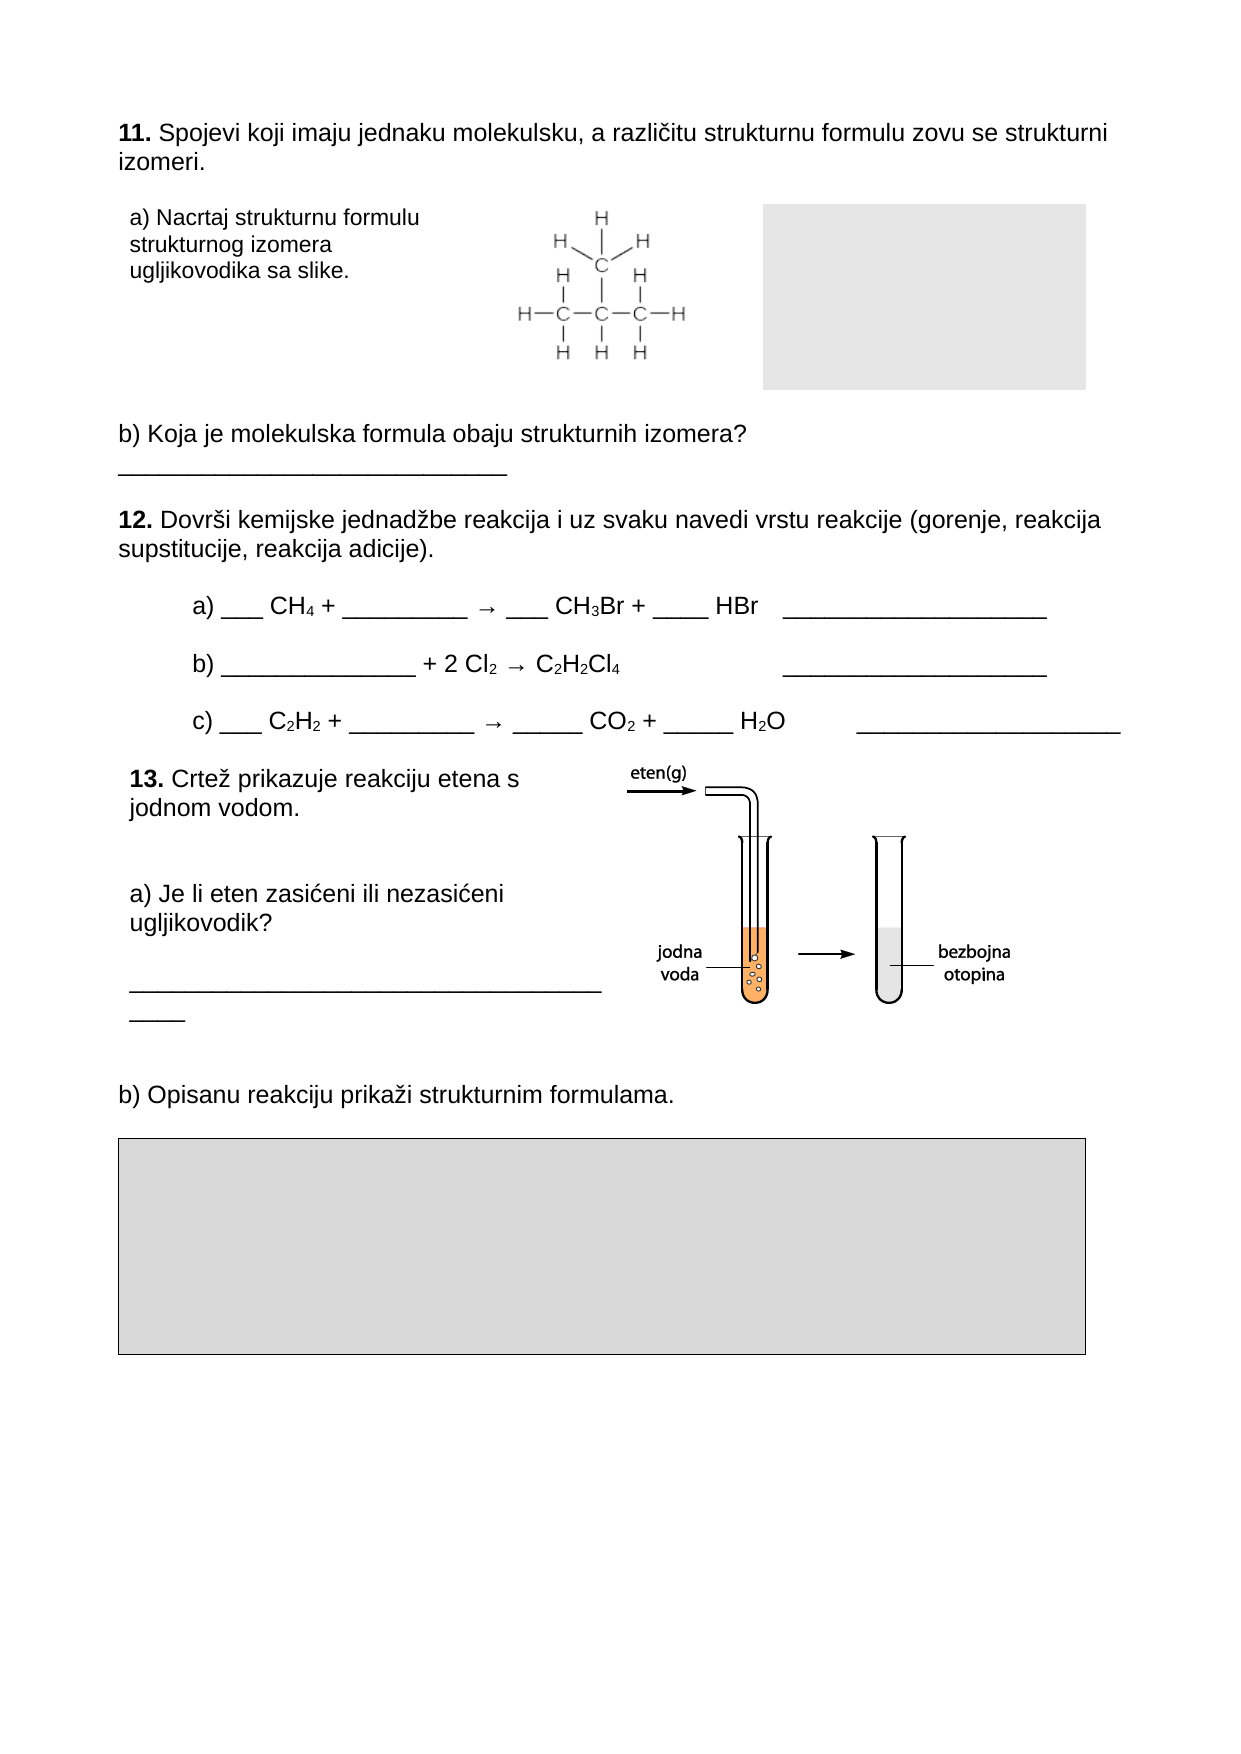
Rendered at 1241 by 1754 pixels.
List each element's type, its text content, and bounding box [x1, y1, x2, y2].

table_header [119, 1139, 1085, 1354]
table_header [763, 204, 1086, 390]
text b) Opisanu reakciju prikaži strukturnim formulama. [118, 1080, 1122, 1109]
table_header a) Nacrtaj strukturnu formulu strukturnog izomera ugljikovodika sa slike. [118, 204, 441, 390]
text a) ___ CH4 + _________ → ___ CH3Br + ____ HBr ___________________ [118, 591, 1122, 620]
text b) ______________ + 2 Cl2 → C2H2Cl4 ___________________ [118, 649, 1122, 678]
text b) Koja je molekulska formula obaju strukturnih izomera? ____________________________ [118, 419, 1122, 476]
table_header [615, 764, 1018, 1051]
text c) ___ C2H2 + _________ → _____ CO2 + _____ H2O ___________________ [118, 706, 1122, 735]
table_header [441, 204, 763, 390]
table_header 13. Crtež prikazuje reakciju etena s jodnom vodom. a) Je li eten zasićeni ili nezasićeni ugljikovodik? ______________________________________ [118, 764, 615, 1051]
text 11. Spojevi koji imaju jednaku molekulsku, a različitu strukturnu formulu zovu se strukturni izomeri. [118, 118, 1122, 176]
text 12. Dovrši kemijske jednadžbe reakcija i uz svaku navedi vrstu reakcije (gorenje, reakcija supstitucije, reakcija adicije). [118, 505, 1122, 563]
